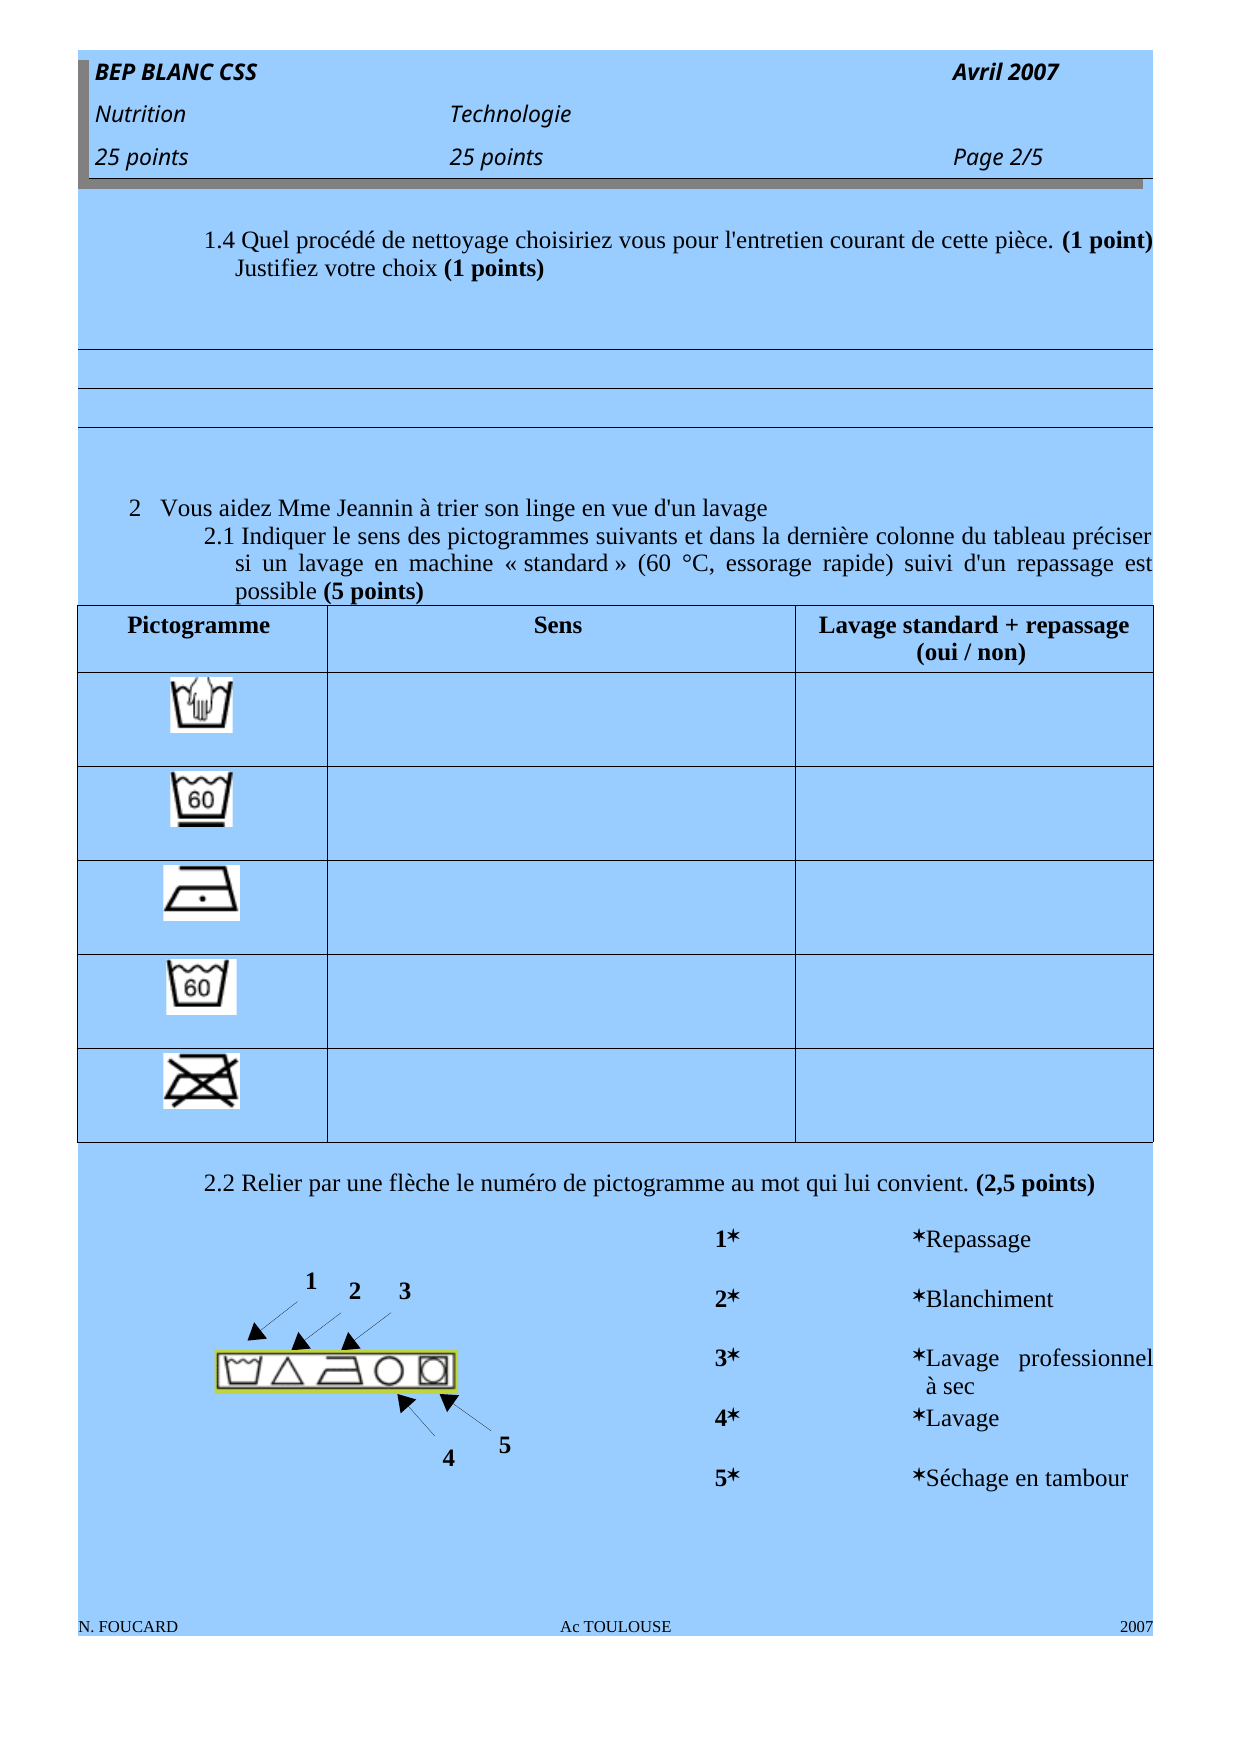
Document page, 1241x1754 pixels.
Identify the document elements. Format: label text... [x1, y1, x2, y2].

picture [163, 865, 240, 921]
table_cell [78, 428, 1153, 466]
table_cell [328, 1049, 795, 1142]
table_header [757, 1225, 882, 1285]
table_cell 2 [680, 1285, 727, 1344]
table_cell [757, 1285, 882, 1344]
table_cell [328, 767, 795, 860]
table_cell Blanchiment [926, 1285, 1153, 1344]
table_cell [757, 1464, 882, 1523]
table_header [78, 1225, 680, 1523]
table_cell [796, 1049, 1153, 1142]
table_cell [78, 389, 1153, 427]
table_cell Lavage professionnel à sec [926, 1344, 1153, 1404]
table_cell  [882, 1285, 926, 1344]
picture [214, 1350, 459, 1394]
table_cell [78, 350, 1153, 388]
table_cell [796, 861, 1153, 954]
table_cell Séchage en tambour [926, 1464, 1153, 1523]
list Relier par une flèche le numéro de pictogramme au mot qui lui convient. (2,5 points) [197, 1169, 1153, 1197]
table_cell [796, 955, 1153, 1048]
table_cell  [727, 1404, 757, 1464]
table_cell  [882, 1464, 926, 1523]
table_header [78, 310, 1153, 349]
table_cell [757, 1404, 882, 1464]
table_cell [757, 1344, 882, 1404]
table_cell [328, 861, 795, 954]
table_cell  [727, 1464, 757, 1523]
table_cell [796, 673, 1153, 766]
table_cell [328, 673, 795, 766]
table_cell [78, 861, 327, 954]
list Vous aidez Mme Jeannin à trier son linge en vue d'un lavage [152, 494, 1153, 522]
table_header Pictogramme [78, 606, 327, 672]
table_header Repassage [926, 1225, 1153, 1285]
table_cell [796, 767, 1153, 860]
table_cell [328, 955, 795, 1048]
table_header 1 [680, 1225, 727, 1285]
table_cell [78, 673, 327, 732]
table_cell 5 [680, 1464, 727, 1523]
picture [166, 959, 237, 1015]
table_cell [78, 767, 327, 860]
table_cell  [882, 1344, 926, 1404]
table_cell  [727, 1344, 757, 1404]
table_cell [78, 733, 327, 766]
table_header Sens [328, 606, 795, 672]
table_cell 4 [680, 1404, 727, 1464]
table_cell [78, 1049, 327, 1142]
table_header  [882, 1225, 926, 1285]
picture [163, 1053, 240, 1109]
table_cell  [882, 1404, 926, 1464]
table_header Lavage standard + repassage (oui / non) [796, 606, 1153, 672]
table_cell [78, 955, 327, 1048]
table_cell 3 [680, 1344, 727, 1404]
list Quel procédé de nettoyage choisiriez vous pour l'entretien courant de cette pièce. (1 point) Justifiez votre choix (1 points) [197, 226, 1153, 282]
picture [170, 677, 233, 733]
list Indiquer le sens des pictogrammes suivants et dans la dernière colonne du tableau préciser si un lavage en machine « standard » (60 °C, essorage rapide) suivi d'un repassage est possible (5 points) [197, 522, 1153, 605]
table_header  [727, 1225, 757, 1285]
picture [170, 771, 233, 827]
table_cell Lavage [926, 1404, 1153, 1464]
table_cell  [727, 1285, 757, 1344]
